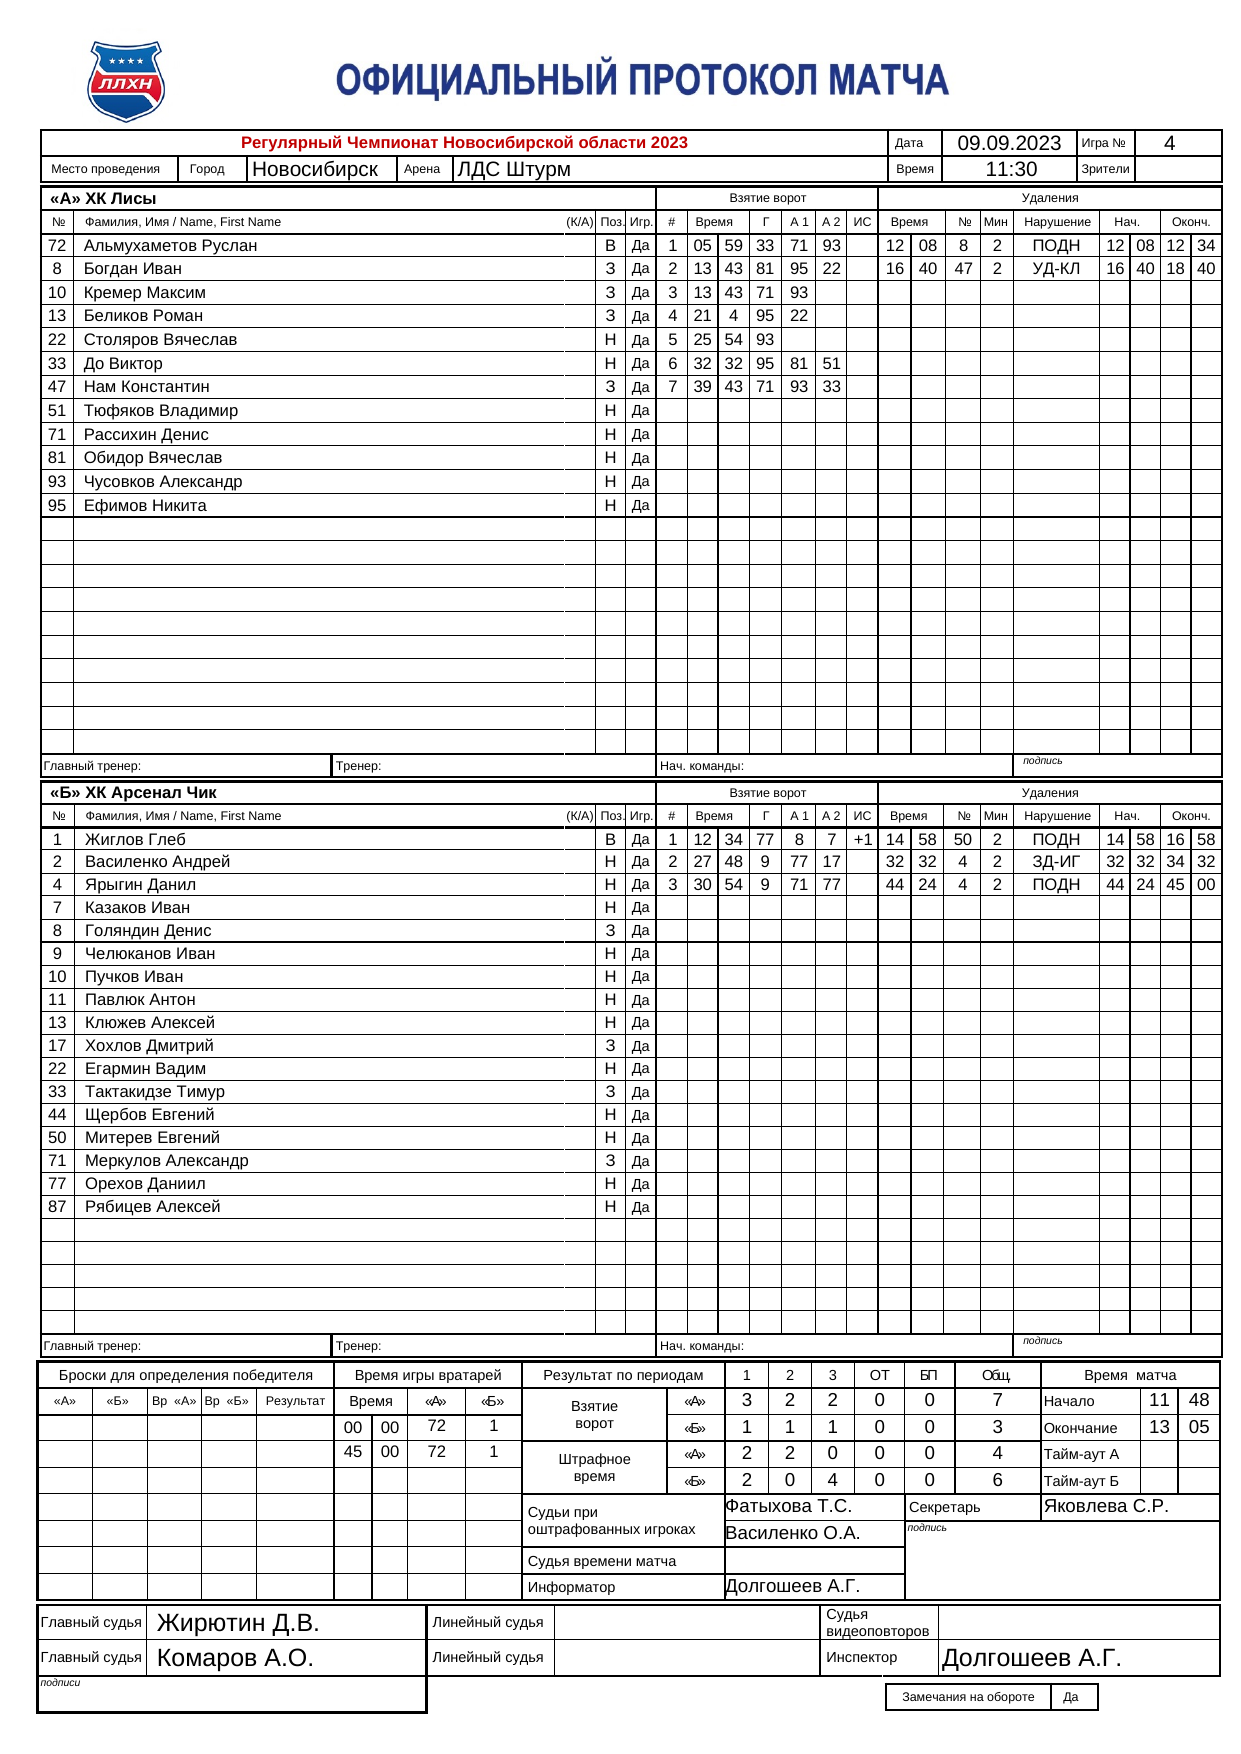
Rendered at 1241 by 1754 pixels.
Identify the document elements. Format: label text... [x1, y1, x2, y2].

table_cell [719, 1311, 749, 1333]
table_cell [688, 659, 717, 682]
table_cell [750, 730, 781, 753]
table_cell [1131, 1219, 1160, 1241]
table_cell [1100, 1058, 1129, 1079]
table_cell [1131, 683, 1160, 706]
table_cell [596, 659, 625, 682]
table_cell Результат [257, 1389, 333, 1413]
table_cell [1192, 1150, 1221, 1172]
table_cell [1131, 1265, 1160, 1287]
table_cell Н [596, 328, 625, 351]
table_cell [782, 1081, 815, 1103]
table_cell Судья времени матча [523, 1548, 724, 1573]
table_cell 43 [719, 376, 749, 398]
table_cell [1161, 659, 1190, 682]
table_header «А» ХК Лисы [42, 188, 655, 209]
table_cell Да [626, 874, 655, 895]
table_cell [1014, 966, 1099, 987]
table_cell 44 [879, 874, 910, 895]
table_cell Столяров Вячеслав [74, 328, 564, 351]
table_cell 1 [42, 829, 74, 849]
table_cell [719, 966, 749, 987]
table_cell [816, 1127, 846, 1149]
table_cell [782, 1242, 815, 1264]
table_cell Линейный судья [428, 1640, 554, 1675]
table_header Дата [889, 131, 941, 155]
table_cell [565, 1058, 595, 1079]
table_cell [1131, 1058, 1160, 1079]
table_cell [1100, 1173, 1129, 1195]
table_cell [1014, 730, 1099, 753]
table_cell [1161, 1196, 1190, 1218]
table_cell 93 [816, 235, 846, 256]
table_cell [1100, 423, 1129, 445]
table_cell [1014, 494, 1099, 516]
table_cell Да [626, 989, 655, 1011]
table_cell [816, 281, 846, 303]
table_cell [1131, 352, 1160, 374]
table_cell [944, 943, 980, 964]
table_cell 00 [373, 1441, 407, 1467]
table_cell 2 [981, 257, 1013, 280]
table_cell Да [626, 829, 655, 849]
table_cell 0 [769, 1468, 811, 1493]
table_cell [912, 920, 943, 941]
table_cell [879, 659, 910, 682]
table_cell Штрафное время [523, 1442, 666, 1493]
table_cell [912, 1035, 943, 1057]
table_cell [1100, 920, 1129, 941]
table_cell Павлюк Антон [75, 989, 564, 1011]
table_cell 16 [1161, 829, 1190, 849]
table_cell [816, 707, 846, 729]
table_cell [912, 376, 945, 398]
table_cell [565, 470, 595, 493]
table_cell [912, 328, 945, 351]
table_cell [596, 565, 625, 587]
table_cell [946, 565, 980, 587]
table_cell 16 [879, 257, 910, 280]
table_cell [816, 446, 846, 469]
table_cell Челюканов Иван [75, 943, 564, 964]
table_cell 8 [42, 920, 74, 941]
table_cell Н [596, 446, 625, 469]
table_cell [1014, 541, 1099, 564]
table_cell [565, 281, 595, 303]
table_cell Н [596, 1127, 625, 1149]
table_cell [1161, 1150, 1190, 1172]
table_cell [1161, 588, 1190, 611]
table_cell Да [626, 943, 655, 964]
table_cell Тактакидзе Тимур [75, 1081, 564, 1103]
table_cell [1131, 305, 1160, 327]
table_cell [1014, 588, 1099, 611]
table_cell [596, 636, 625, 658]
table_cell 12 [688, 829, 717, 849]
table_cell Г [750, 211, 781, 233]
table_cell [1131, 1150, 1160, 1172]
table_cell [688, 1173, 717, 1195]
table_cell 0 [905, 1415, 954, 1440]
table_cell [912, 1265, 943, 1287]
table_cell [428, 1677, 882, 1711]
table_cell 2 [657, 850, 687, 872]
table_cell [1100, 541, 1129, 564]
table_cell [946, 352, 980, 374]
table_cell [466, 1468, 521, 1493]
table_cell [912, 1104, 943, 1126]
table_cell 71 [750, 281, 781, 303]
table_cell [816, 305, 846, 327]
table_cell [782, 588, 815, 611]
table_cell [782, 446, 815, 469]
table_cell [565, 1127, 595, 1149]
table_cell Тренер: [333, 1335, 655, 1356]
table_cell [565, 1311, 595, 1333]
table_cell [565, 235, 595, 256]
table_cell [816, 896, 846, 918]
table_cell [981, 470, 1013, 493]
table_cell [74, 588, 564, 611]
table_cell [879, 1265, 910, 1287]
table_cell [981, 636, 1013, 658]
table_cell [565, 1265, 595, 1287]
table_cell [782, 943, 815, 964]
table_cell [879, 565, 910, 587]
table_cell [565, 683, 595, 706]
table_cell [847, 1127, 877, 1149]
table_cell «А» [668, 1389, 724, 1413]
table_cell [944, 1265, 980, 1287]
table_cell [912, 1242, 943, 1264]
table_cell [750, 1265, 781, 1287]
table_cell [879, 1127, 910, 1149]
table_cell [879, 636, 910, 658]
table_cell Тюфяков Владимир [74, 399, 564, 422]
table_cell [1192, 896, 1221, 918]
table_cell 1 [466, 1441, 521, 1467]
table_cell 00 [335, 1416, 371, 1440]
table_header Удаления [879, 783, 1221, 803]
table_cell 95 [750, 305, 781, 327]
table_cell 12 [1100, 235, 1129, 256]
table_cell [1014, 636, 1099, 658]
table_cell [75, 1219, 564, 1241]
table_cell [1161, 470, 1190, 493]
table_cell 1 [657, 235, 687, 256]
table_cell Ефимов Никита [74, 494, 564, 516]
table_cell [912, 896, 943, 918]
table_cell Н [596, 874, 625, 895]
table_cell Н [596, 423, 625, 445]
table_cell [879, 470, 910, 493]
table_cell [148, 1416, 201, 1440]
table_cell Главный тренер: [42, 755, 330, 776]
table_cell [39, 1521, 92, 1546]
table_cell [1100, 328, 1129, 351]
table_cell 32 [1100, 850, 1129, 872]
table_cell [946, 636, 980, 658]
table_cell [879, 966, 910, 987]
table_cell 93 [42, 470, 73, 493]
table_cell [1131, 1311, 1160, 1333]
table_cell [847, 1265, 877, 1287]
table_cell [750, 423, 781, 445]
table_cell [719, 730, 749, 753]
table_cell [1161, 1012, 1190, 1033]
table_cell [1131, 470, 1160, 493]
table_cell [1192, 683, 1221, 706]
table_cell [1014, 612, 1099, 634]
table_cell [565, 612, 595, 634]
table_cell 12 [879, 235, 910, 256]
table_cell Н [596, 943, 625, 964]
table_cell [657, 966, 687, 987]
table_cell [782, 920, 815, 941]
table_cell 2 [726, 1468, 768, 1493]
table_cell [847, 305, 877, 327]
table_cell [565, 588, 595, 611]
table_cell 44 [1100, 874, 1129, 895]
table_cell [719, 1058, 749, 1079]
table_cell [1100, 352, 1129, 374]
table_cell [688, 1127, 717, 1149]
table_cell 17 [42, 1035, 74, 1057]
table_cell [726, 1548, 904, 1573]
table_cell [1161, 376, 1190, 398]
table_cell [657, 1219, 687, 1241]
table_cell [719, 446, 749, 469]
table_cell [1131, 707, 1160, 729]
table_cell [879, 1242, 910, 1264]
table_cell [750, 588, 781, 611]
table_cell [565, 874, 595, 895]
table_cell [1100, 1012, 1129, 1033]
table_cell [657, 1081, 687, 1103]
table_cell [688, 494, 717, 516]
table_cell [257, 1441, 333, 1467]
table_cell [847, 376, 877, 398]
table_cell [596, 1219, 625, 1241]
table_cell [782, 1035, 815, 1057]
table_cell [202, 1547, 256, 1573]
table_cell [1131, 659, 1160, 682]
table_cell ЗД-ИГ [1014, 850, 1099, 872]
table_cell 00 [1192, 874, 1221, 895]
table_cell [912, 1173, 943, 1195]
table_cell [373, 1494, 407, 1520]
table_cell [466, 1494, 521, 1520]
table_cell [657, 683, 687, 706]
table_cell Да [626, 399, 655, 422]
table_cell Тренер: [333, 755, 655, 776]
table_cell [555, 1640, 819, 1675]
table_cell [596, 518, 625, 540]
table_cell [148, 1441, 201, 1467]
table_cell [1014, 1242, 1099, 1264]
table_cell [816, 423, 846, 445]
table_cell [626, 1265, 655, 1287]
table_cell 22 [42, 328, 73, 351]
table_cell [688, 1242, 717, 1264]
table_cell [1014, 683, 1099, 706]
table_cell [1131, 518, 1160, 540]
table_header 2 [769, 1363, 811, 1387]
table_cell [1100, 494, 1129, 516]
table_cell 44 [42, 1104, 74, 1126]
table_cell [847, 636, 877, 658]
table_cell ИС [847, 211, 877, 233]
table_cell А 2 [816, 805, 846, 826]
table_cell [202, 1521, 256, 1546]
table_cell [555, 1606, 819, 1639]
table_cell [1192, 636, 1221, 658]
table_cell Игр. [626, 211, 655, 233]
table_cell [1014, 1081, 1099, 1103]
table_cell [719, 943, 749, 964]
table_cell [74, 565, 564, 587]
table_cell 47 [42, 376, 73, 398]
table_cell [1100, 588, 1129, 611]
table_cell [373, 1521, 407, 1546]
table_cell [74, 730, 564, 753]
table_cell [1161, 1288, 1190, 1310]
table_cell [1161, 541, 1190, 564]
table_cell Жирютин Д.В. [147, 1606, 425, 1639]
table_cell [688, 1058, 717, 1079]
table_cell [981, 565, 1013, 587]
table_cell [1179, 1468, 1219, 1493]
table_cell [74, 683, 564, 706]
table_cell [373, 1547, 407, 1573]
table_cell Клюжев Алексей [75, 1012, 564, 1033]
table_cell [565, 659, 595, 682]
table_cell 4 [719, 305, 749, 327]
table_cell 45 [1161, 874, 1190, 895]
table_cell [944, 1288, 980, 1310]
table_cell [657, 1104, 687, 1126]
table_cell [466, 1574, 521, 1599]
table_cell [981, 352, 1013, 374]
table_cell Да [626, 494, 655, 516]
table_cell [1131, 1242, 1160, 1264]
table_cell [688, 636, 717, 658]
table_cell 72 [408, 1416, 465, 1440]
table_cell 93 [782, 281, 815, 303]
table_cell Н [596, 1173, 625, 1195]
table_cell 58 [912, 829, 943, 849]
table_cell [1161, 683, 1190, 706]
table_cell 8 [782, 829, 815, 849]
table_cell Голяндин Денис [75, 920, 564, 941]
table_cell [1100, 446, 1129, 469]
table_cell (К/А) [565, 211, 595, 233]
table_cell 13 [1141, 1415, 1177, 1440]
table_cell [1161, 1173, 1190, 1195]
table_cell Да [626, 1104, 655, 1126]
table_cell Да [626, 1012, 655, 1033]
table_cell [719, 399, 749, 422]
table_cell [981, 305, 1013, 327]
table_cell [565, 829, 595, 849]
table_cell [782, 683, 815, 706]
table_cell [816, 565, 846, 587]
table_cell [93, 1416, 147, 1440]
table_cell 05 [688, 235, 717, 256]
table_cell [565, 494, 595, 516]
table_cell [1161, 494, 1190, 516]
table_cell Начало [1042, 1389, 1140, 1413]
table_cell [42, 636, 73, 658]
table_cell [782, 966, 815, 987]
table_header 4 [1136, 131, 1221, 155]
table_cell [1161, 896, 1190, 918]
table_cell [1161, 1035, 1190, 1057]
table_cell [750, 683, 781, 706]
table_cell [1100, 1219, 1129, 1241]
table_cell [816, 636, 846, 658]
table_cell [1192, 1265, 1221, 1287]
table_cell [912, 659, 945, 682]
table_cell Судья видеоповторов [821, 1606, 938, 1639]
table_cell [912, 1311, 943, 1333]
table_cell [1161, 943, 1190, 964]
table_cell 4 [944, 874, 980, 895]
table_cell [39, 1494, 92, 1520]
table_cell [1131, 1081, 1160, 1103]
table_cell 33 [42, 1081, 74, 1103]
table_cell [750, 1127, 781, 1149]
table_cell [626, 707, 655, 729]
table_cell З [596, 257, 625, 280]
table_cell [1161, 423, 1190, 445]
table_cell 40 [1192, 257, 1221, 280]
table_cell [912, 1058, 943, 1079]
table_cell [816, 1058, 846, 1079]
table_cell 1 [812, 1415, 854, 1440]
table_cell Да [626, 423, 655, 445]
table_cell [565, 1012, 595, 1033]
table_cell [1161, 989, 1190, 1011]
table_cell [565, 565, 595, 587]
table_cell [879, 920, 910, 941]
table_cell [847, 659, 877, 682]
table_cell [74, 636, 564, 658]
table_cell [1192, 305, 1221, 327]
table_cell [981, 1242, 1013, 1264]
table_cell [1161, 1081, 1190, 1103]
table_cell Нач. [1100, 211, 1160, 233]
table_cell Окончание [1042, 1415, 1140, 1440]
table_cell [981, 494, 1013, 516]
table_header БП [905, 1363, 954, 1387]
table_cell [750, 1012, 781, 1033]
table_cell [1161, 730, 1190, 753]
table_cell [719, 659, 749, 682]
table_cell «Б » [466, 1389, 521, 1413]
table_cell [565, 352, 595, 374]
table_cell [74, 707, 564, 729]
table_cell # [657, 805, 687, 826]
table_cell [879, 707, 910, 729]
table_cell [1014, 707, 1099, 729]
table_cell [879, 1035, 910, 1057]
table_cell [565, 257, 595, 280]
table_cell 34 [1192, 235, 1221, 256]
table_cell [847, 943, 877, 964]
table_cell [847, 565, 877, 587]
table_cell 12 [1161, 235, 1190, 256]
table_cell 7 [42, 896, 74, 918]
table_cell [816, 588, 846, 611]
table_cell 0 [905, 1442, 954, 1467]
table_cell [688, 1150, 717, 1172]
table_cell [750, 446, 781, 469]
table_cell [565, 636, 595, 658]
table_cell [750, 1081, 781, 1103]
table_cell [42, 1288, 74, 1310]
table_cell [688, 1012, 717, 1033]
table_cell [42, 730, 73, 753]
table_cell [1014, 989, 1099, 1011]
table_cell [1192, 920, 1221, 941]
table_cell 32 [1192, 850, 1221, 872]
table_cell Тайм-аут А [1042, 1441, 1140, 1467]
table_cell Главный судья [39, 1640, 146, 1675]
table_cell Г [750, 805, 781, 826]
table_cell [1014, 518, 1099, 540]
table_cell Богдан Иван [74, 257, 564, 280]
table_cell 58 [1131, 829, 1160, 849]
table_cell [816, 1265, 846, 1287]
table_cell [688, 565, 717, 587]
table_cell [1131, 1012, 1160, 1033]
table_cell [816, 920, 846, 941]
table_cell [335, 1521, 371, 1546]
table_header Броски для определения победителя [39, 1363, 333, 1387]
table_cell +1 [847, 829, 877, 849]
table_cell Егармин Вадим [75, 1058, 564, 1079]
table_header 09.09.2023 [943, 131, 1076, 155]
table_cell [782, 896, 815, 918]
table_cell 47 [946, 257, 980, 280]
table_cell 45 [335, 1441, 371, 1467]
table_cell [816, 518, 846, 540]
table_cell [946, 281, 980, 303]
table_cell Время [688, 805, 749, 826]
table_cell [782, 470, 815, 493]
table_cell 14 [879, 829, 910, 849]
table_cell [202, 1468, 256, 1493]
table_cell Казаков Иван [75, 896, 564, 918]
table_cell [596, 683, 625, 706]
table_cell Время [335, 1389, 407, 1413]
table_cell [719, 1012, 749, 1033]
table_cell [946, 683, 980, 706]
table_cell [1131, 612, 1160, 634]
table_cell [257, 1416, 333, 1440]
table_cell [750, 1150, 781, 1172]
table_cell 14 [1100, 829, 1129, 849]
table_cell [847, 707, 877, 729]
table_cell [782, 612, 815, 634]
table_cell [93, 1521, 147, 1546]
table_cell [750, 565, 781, 587]
table_header Время игры вратарей [335, 1363, 521, 1387]
table_cell Время [879, 805, 943, 826]
table_cell 50 [944, 829, 980, 849]
table_cell [39, 1468, 92, 1493]
table_cell [816, 541, 846, 564]
table_cell # [657, 211, 687, 233]
table_cell 77 [816, 874, 846, 895]
table_cell [816, 1012, 846, 1033]
table_cell [847, 612, 877, 634]
table_cell [257, 1547, 333, 1573]
table_cell [750, 1288, 781, 1310]
table_cell 58 [1192, 829, 1221, 849]
table_cell [1100, 612, 1129, 634]
table_cell Орехов Даниил [75, 1173, 564, 1195]
table_cell [719, 683, 749, 706]
table_cell (К/А) [565, 805, 595, 826]
table_cell [981, 1058, 1013, 1079]
table_cell [879, 612, 910, 634]
table_cell [782, 518, 815, 540]
table_cell [816, 966, 846, 987]
table_cell [408, 1468, 465, 1493]
table_cell [1192, 1127, 1221, 1149]
table_header Результат по периодам [523, 1363, 724, 1387]
table_cell [1131, 989, 1160, 1011]
table_cell З [596, 305, 625, 327]
table_cell Н [596, 494, 625, 516]
table_cell [912, 446, 945, 469]
table_cell [1131, 541, 1160, 564]
table_cell [596, 707, 625, 729]
table_cell [1161, 328, 1190, 351]
table_cell [626, 730, 655, 753]
table_cell [596, 541, 625, 564]
table_cell [39, 1574, 92, 1599]
table_cell 77 [42, 1173, 74, 1195]
table_cell [657, 1311, 687, 1333]
table_cell [879, 1150, 910, 1172]
table_cell [408, 1547, 465, 1573]
table_cell [879, 376, 910, 398]
table_cell [912, 612, 945, 634]
table_cell А 2 [816, 211, 846, 233]
table_cell [912, 423, 945, 445]
table_cell [1161, 565, 1190, 587]
table_cell [944, 1035, 980, 1057]
table_cell [657, 518, 687, 540]
table_cell [946, 730, 980, 753]
table_cell [981, 518, 1013, 540]
table_cell [782, 1265, 815, 1287]
table_cell Да [626, 305, 655, 327]
table_cell [847, 352, 877, 374]
table_cell [688, 966, 717, 987]
table_cell [816, 989, 846, 1011]
table_cell [946, 376, 980, 398]
table_cell З [596, 920, 625, 941]
table_cell [750, 518, 781, 540]
table_cell [782, 1219, 815, 1241]
table_cell [565, 1150, 595, 1172]
table_cell 2 [726, 1442, 768, 1467]
table_cell 18 [1161, 257, 1190, 280]
table_cell 13 [42, 305, 73, 327]
table_cell [879, 730, 910, 753]
table_cell [1161, 399, 1190, 422]
table_cell [1161, 1058, 1190, 1079]
table_cell [847, 1012, 877, 1033]
table_cell [946, 494, 980, 516]
table_cell В [596, 829, 625, 849]
table_cell [1131, 281, 1160, 303]
table_cell [1192, 1012, 1221, 1033]
table_cell [657, 1127, 687, 1149]
table_cell [1161, 518, 1190, 540]
table_cell 24 [912, 874, 943, 895]
table_cell [565, 1288, 595, 1310]
table_cell [202, 1494, 256, 1520]
table_cell 13 [42, 1012, 74, 1033]
table_cell [1014, 920, 1099, 941]
table_cell 33 [816, 376, 846, 398]
table_cell [1100, 518, 1129, 540]
table_cell [626, 636, 655, 658]
table_cell [1131, 446, 1160, 469]
table_cell [202, 1416, 256, 1440]
table_cell [816, 1311, 846, 1333]
table_cell 2 [981, 874, 1013, 895]
table_cell Жиглов Глеб [75, 829, 564, 849]
table_cell [981, 1311, 1013, 1333]
table_header 3 [812, 1363, 854, 1387]
table_cell [626, 1242, 655, 1264]
table_cell 00 [373, 1416, 407, 1440]
table_cell [944, 1058, 980, 1079]
table_cell З [596, 1035, 625, 1057]
table_cell 0 [905, 1389, 954, 1413]
table_cell 08 [912, 235, 945, 256]
table_cell Фамилия, Имя / Name, First Name [75, 805, 565, 826]
table_cell [750, 1219, 781, 1241]
table_cell [1100, 730, 1129, 753]
table_cell [688, 612, 717, 634]
table_cell [1192, 423, 1221, 445]
table_cell [657, 943, 687, 964]
table_cell Нарушение [1014, 211, 1099, 233]
table_cell 08 [1131, 235, 1160, 256]
table_cell 93 [782, 376, 815, 398]
table_cell 13 [688, 257, 717, 280]
table_cell Нач. команды: [657, 1335, 1012, 1356]
table_cell [1161, 1265, 1190, 1287]
table_cell [782, 1173, 815, 1195]
table_cell [719, 612, 749, 634]
table_cell 87 [42, 1196, 74, 1218]
table_cell [1100, 1035, 1129, 1057]
table_cell [946, 305, 980, 327]
table_cell [657, 989, 687, 1011]
table_cell [1192, 1104, 1221, 1126]
table_cell 16 [1100, 257, 1129, 280]
table_cell [750, 612, 781, 634]
table_cell Да [626, 376, 655, 398]
table_cell [42, 707, 73, 729]
table_cell [688, 943, 717, 964]
table_cell [981, 1081, 1013, 1103]
table_cell [1192, 1058, 1221, 1079]
table_cell [688, 989, 717, 1011]
table_cell [74, 612, 564, 634]
table_cell [1100, 1265, 1129, 1287]
table_cell [466, 1547, 521, 1573]
table_cell [879, 1058, 910, 1079]
table_cell ИС [847, 805, 877, 826]
table_cell [750, 1058, 781, 1079]
table_cell [1161, 305, 1190, 327]
table_cell [373, 1574, 407, 1599]
table_cell 0 [855, 1389, 904, 1413]
table_cell «А» [408, 1389, 465, 1413]
table_cell 54 [719, 328, 749, 351]
table_cell [657, 707, 687, 729]
table_cell [946, 446, 980, 469]
table_cell [1100, 399, 1129, 422]
table_cell 33 [42, 352, 73, 374]
table_header Замечания на обороте [887, 1685, 1050, 1709]
table_cell «А» [668, 1442, 724, 1467]
table_cell [879, 1219, 910, 1241]
table_cell [816, 683, 846, 706]
table_cell [750, 1242, 781, 1264]
table_cell 1 [657, 829, 687, 849]
table_cell [912, 1012, 943, 1033]
table_cell [565, 707, 595, 729]
table_cell 10 [42, 281, 73, 303]
table_cell Н [596, 850, 625, 872]
table_cell [879, 896, 910, 918]
table_cell [1192, 1311, 1221, 1333]
table_cell [847, 1150, 877, 1172]
table_cell «А» [39, 1389, 92, 1413]
table_cell 48 [719, 850, 749, 872]
table_cell ПОДН [1014, 874, 1099, 895]
table_cell Нам Константин [74, 376, 564, 398]
table_cell [565, 1219, 595, 1241]
table_cell [912, 588, 945, 611]
table_cell [1141, 1441, 1177, 1467]
table_cell [912, 494, 945, 516]
table_cell [782, 659, 815, 682]
table_cell [1161, 612, 1190, 634]
table_cell [912, 1127, 943, 1149]
table_cell [1014, 446, 1099, 469]
table_cell Поз. [596, 211, 625, 233]
table_cell [1131, 328, 1160, 351]
table_cell [1100, 1127, 1129, 1149]
table_cell [1131, 588, 1160, 611]
table_cell Новосибирск [248, 157, 396, 181]
table_cell [1100, 1242, 1129, 1264]
table_cell [335, 1468, 371, 1493]
table_cell [847, 850, 877, 872]
table_cell [148, 1468, 201, 1493]
table_cell [39, 1441, 92, 1467]
table_cell [596, 1288, 625, 1310]
table_cell [93, 1494, 147, 1520]
table_cell [1192, 730, 1221, 753]
table_cell [912, 305, 945, 327]
table_cell Н [596, 352, 625, 374]
table_cell [816, 399, 846, 422]
table_cell [1161, 352, 1190, 374]
table_cell [879, 588, 910, 611]
table_cell [93, 1574, 147, 1599]
table_cell 9 [42, 943, 74, 964]
table_cell З [596, 281, 625, 303]
table_cell [1131, 1104, 1160, 1126]
table_cell № [946, 211, 980, 233]
table_cell Да [626, 1173, 655, 1195]
table_cell 81 [750, 257, 781, 280]
table_cell [565, 730, 595, 753]
table_cell [981, 1288, 1013, 1310]
table_cell [42, 541, 73, 564]
table_cell 71 [42, 1150, 74, 1172]
table_cell Да [626, 896, 655, 918]
table_cell 71 [42, 423, 73, 445]
table_cell [816, 328, 846, 351]
table_cell Фатыхова Т.С. [726, 1495, 904, 1520]
table_cell 0 [855, 1468, 904, 1493]
table_cell [912, 943, 943, 964]
table_cell 0 [855, 1415, 904, 1440]
table_cell [946, 518, 980, 540]
table_cell З [596, 1150, 625, 1172]
table_cell [657, 1173, 687, 1195]
table_cell [750, 920, 781, 941]
table_cell [782, 1104, 815, 1126]
table_cell ПОДН [1014, 829, 1099, 849]
table_cell [879, 305, 910, 327]
table_cell 54 [719, 874, 749, 895]
table_cell [847, 989, 877, 1011]
table_cell 8 [946, 235, 980, 256]
table_cell Поз. [596, 805, 625, 826]
table_cell [847, 470, 877, 493]
table_cell [879, 518, 910, 540]
table_cell [981, 588, 1013, 611]
table_cell [879, 446, 910, 469]
table_cell [1192, 943, 1221, 964]
table_cell [847, 588, 877, 611]
table_cell [981, 966, 1013, 987]
table_cell [879, 494, 910, 516]
table_cell [912, 707, 945, 729]
table_cell Мин [981, 211, 1013, 233]
table_cell 34 [719, 829, 749, 849]
table_cell 22 [816, 257, 846, 280]
table_cell Оконч. [1161, 805, 1221, 826]
table_cell [879, 1173, 910, 1195]
table_cell [1014, 305, 1099, 327]
table_cell [782, 1311, 815, 1333]
table_cell Да [626, 470, 655, 493]
table_cell [565, 896, 595, 918]
table_cell 48 [1179, 1389, 1219, 1413]
table_cell [657, 896, 687, 918]
table_cell [657, 446, 687, 469]
table_cell [42, 683, 73, 706]
table_cell [782, 1012, 815, 1033]
table_cell [657, 1012, 687, 1033]
table_cell [1141, 1468, 1177, 1493]
table_cell Да [626, 281, 655, 303]
table_cell [879, 328, 910, 351]
table_cell [1192, 989, 1221, 1011]
table_cell [1161, 636, 1190, 658]
table_cell [1192, 399, 1221, 422]
table_cell [847, 730, 877, 753]
table_cell Да [626, 1081, 655, 1103]
table_cell [1100, 305, 1129, 327]
table_cell [946, 588, 980, 611]
table_cell До Виктор [74, 352, 564, 374]
table_cell [1014, 281, 1099, 303]
table_cell [944, 896, 980, 918]
table_cell Да [626, 1196, 655, 1218]
table_cell [944, 1150, 980, 1172]
table_cell [847, 235, 877, 256]
table_cell [657, 565, 687, 587]
table_cell [912, 541, 945, 564]
table_cell [657, 730, 687, 753]
table_cell [626, 1288, 655, 1310]
table_cell [816, 943, 846, 964]
table_cell [944, 1196, 980, 1218]
table_cell Линейный судья [428, 1606, 554, 1639]
table_cell Да [626, 1035, 655, 1057]
table_cell [981, 707, 1013, 729]
table_cell [688, 1196, 717, 1218]
table_cell ЛДС Штурм [454, 157, 887, 181]
table_cell Вр «Б» [202, 1389, 256, 1413]
table_cell [847, 399, 877, 422]
table_cell «Б» [668, 1468, 724, 1493]
table_cell [657, 494, 687, 516]
table_cell Комаров А.О. [147, 1640, 425, 1675]
table_cell [596, 730, 625, 753]
table_cell [408, 1574, 465, 1599]
table_cell [1161, 1311, 1190, 1333]
table_cell 32 [719, 352, 749, 374]
table_cell [42, 1242, 74, 1264]
table_cell [1161, 1127, 1190, 1149]
table_cell [816, 1219, 846, 1241]
table_header Взятие ворот [657, 188, 877, 209]
table_cell [1179, 1441, 1219, 1467]
table_cell [912, 1081, 943, 1103]
table_cell [782, 565, 815, 587]
table_cell [847, 257, 877, 280]
table_cell [782, 328, 815, 351]
table_cell [626, 565, 655, 587]
table_cell [782, 730, 815, 753]
table_cell [946, 707, 980, 729]
table_cell [408, 1521, 465, 1546]
table_cell [657, 399, 687, 422]
table_cell [42, 1219, 74, 1241]
table_cell [1100, 1288, 1129, 1310]
table_cell Время [889, 157, 941, 181]
table_cell [847, 920, 877, 941]
table_cell [1100, 376, 1129, 398]
table_cell [688, 446, 717, 469]
table_cell 3 [657, 281, 687, 303]
table_cell 2 [42, 850, 74, 872]
table_cell [688, 1035, 717, 1057]
table_cell [1100, 707, 1129, 729]
table_cell 32 [1131, 850, 1160, 872]
table_cell Н [596, 470, 625, 493]
table_cell А 1 [782, 805, 815, 826]
table_cell 10 [42, 966, 74, 987]
table_cell 7 [956, 1389, 1040, 1413]
table_cell [565, 305, 595, 327]
table_cell [944, 989, 980, 1011]
table_cell [565, 1173, 595, 1195]
table_cell [1131, 920, 1160, 941]
table_cell 40 [912, 257, 945, 280]
table_cell [847, 494, 877, 516]
table_header Взятие ворот [657, 783, 877, 803]
table_cell [75, 1311, 564, 1333]
table_cell [847, 874, 877, 895]
table_cell [1100, 281, 1129, 303]
table_cell 95 [782, 257, 815, 280]
table_cell [1192, 352, 1221, 374]
table_cell 11 [42, 989, 74, 1011]
table_cell [202, 1574, 256, 1599]
table_cell [626, 683, 655, 706]
table_cell [657, 1242, 687, 1264]
table_cell [981, 612, 1013, 634]
table_cell [719, 1219, 749, 1241]
table_cell [688, 1219, 717, 1241]
table_cell Н [596, 989, 625, 1011]
table_cell 4 [956, 1442, 1040, 1467]
table_cell [657, 470, 687, 493]
table_cell [688, 518, 717, 540]
table_cell [719, 1242, 749, 1264]
table_cell [981, 328, 1013, 351]
table_cell 3 [726, 1389, 768, 1413]
table_cell 0 [855, 1442, 904, 1467]
table_cell [1014, 376, 1099, 398]
table_cell [750, 541, 781, 564]
table_cell [816, 659, 846, 682]
table_cell Да [626, 328, 655, 351]
table_cell 8 [42, 257, 73, 280]
table_cell Меркулов Александр [75, 1150, 564, 1172]
table_cell [657, 612, 687, 634]
table_cell [944, 1173, 980, 1195]
table_cell [944, 1104, 980, 1126]
table_cell [39, 1416, 92, 1440]
table_cell [1014, 399, 1099, 422]
table_cell 25 [688, 328, 717, 351]
table_cell [981, 920, 1013, 941]
table_cell Да [626, 257, 655, 280]
table_cell [1136, 157, 1221, 181]
table_cell [1192, 1196, 1221, 1218]
table_cell [565, 966, 595, 987]
table_cell [782, 707, 815, 729]
table_cell [565, 1196, 595, 1218]
table_cell [1192, 1242, 1221, 1264]
table_cell [1131, 636, 1160, 658]
table_cell [912, 518, 945, 540]
table_cell [847, 541, 877, 564]
table_cell [1014, 1288, 1099, 1310]
table_cell [565, 423, 595, 445]
table_cell 2 [981, 235, 1013, 256]
table_cell Чусовков Александр [74, 470, 564, 493]
table_cell [93, 1547, 147, 1573]
table_cell [847, 1058, 877, 1079]
table_cell [750, 494, 781, 516]
table_cell [1014, 1127, 1099, 1149]
table_cell [816, 1081, 846, 1103]
table_header Общ. [956, 1363, 1040, 1387]
table_cell «Б» [93, 1389, 147, 1413]
table_cell 72 [42, 235, 73, 256]
table_cell 24 [1131, 874, 1160, 895]
table_cell 43 [719, 281, 749, 303]
table_cell [847, 966, 877, 987]
table_cell 05 [1179, 1415, 1219, 1440]
table_cell 17 [816, 850, 846, 872]
table_cell [1161, 707, 1190, 729]
table_cell [719, 1127, 749, 1149]
table_cell З [596, 376, 625, 398]
table_cell Секретарь [906, 1495, 1040, 1520]
table_cell [1192, 1173, 1221, 1195]
table_cell 43 [719, 257, 749, 280]
table_cell [879, 399, 910, 422]
table_cell Да [626, 446, 655, 469]
table_cell [719, 1081, 749, 1103]
table_cell «Б» [668, 1415, 724, 1440]
table_cell [1100, 683, 1129, 706]
table_cell [981, 659, 1013, 682]
table_cell [1161, 920, 1190, 941]
table_cell Взятие ворот [523, 1389, 666, 1440]
table_cell [1131, 730, 1160, 753]
table_cell [75, 1288, 564, 1310]
table_cell [42, 1265, 74, 1287]
table_cell Н [596, 1012, 625, 1033]
table_cell 4 [657, 305, 687, 327]
table_cell Нач. [1100, 805, 1160, 826]
table_cell [596, 1242, 625, 1264]
table_cell [148, 1547, 201, 1573]
table_cell [981, 730, 1013, 753]
table_cell [944, 1242, 980, 1264]
table_cell Главный судья [39, 1606, 146, 1639]
table_cell [1014, 1012, 1099, 1033]
table_cell [466, 1521, 521, 1546]
table_cell [565, 1035, 595, 1057]
table_cell № [42, 211, 73, 233]
table_cell Обидор Вячеслав [74, 446, 564, 469]
table_cell [657, 1035, 687, 1057]
table_cell Судьи при оштрафованных игроках [523, 1495, 724, 1546]
table_cell 95 [750, 352, 781, 374]
table_cell [1100, 565, 1129, 587]
table_cell Беликов Роман [74, 305, 564, 327]
table_cell [1161, 1219, 1190, 1241]
table_cell [565, 541, 595, 564]
table_cell [944, 1012, 980, 1033]
table_cell [657, 1058, 687, 1079]
table_cell Арена [398, 157, 452, 181]
table_cell Ярыгин Данил [75, 874, 564, 895]
table_cell Н [596, 1058, 625, 1079]
table_cell [596, 1311, 625, 1333]
table_cell [879, 989, 910, 1011]
table_cell подпись [906, 1522, 1219, 1599]
table_cell [565, 376, 595, 398]
table_cell [1161, 1242, 1190, 1264]
table_cell 40 [1131, 257, 1160, 280]
table_cell [626, 1311, 655, 1333]
table_cell [847, 683, 877, 706]
table_cell [912, 399, 945, 422]
table_cell [1131, 1035, 1160, 1057]
table_cell [1192, 518, 1221, 540]
table_cell [42, 659, 73, 682]
table_cell [719, 707, 749, 729]
table_cell Да [626, 1150, 655, 1172]
table_cell Зрители [1078, 157, 1134, 181]
table_cell [750, 896, 781, 918]
table_cell [816, 494, 846, 516]
table_cell [565, 518, 595, 540]
table_cell Н [596, 399, 625, 422]
table_cell [816, 1196, 846, 1218]
table_header Да [1052, 1685, 1097, 1709]
table_cell [912, 565, 945, 587]
table_header Игра № [1078, 131, 1134, 155]
table_cell [565, 850, 595, 872]
table_cell [782, 1196, 815, 1218]
table_cell [1131, 376, 1160, 398]
table_cell [373, 1468, 407, 1493]
table_cell [782, 541, 815, 564]
table_cell Да [626, 1058, 655, 1079]
table_cell [847, 1242, 877, 1264]
table_cell [657, 1288, 687, 1310]
table_cell Рассихин Денис [74, 423, 564, 445]
table_cell [1161, 446, 1190, 469]
table_cell [1014, 943, 1099, 964]
table_cell 6 [956, 1468, 1040, 1493]
table_cell 77 [782, 850, 815, 872]
table_cell [39, 1547, 92, 1573]
table_cell [816, 1288, 846, 1310]
table_cell [1100, 989, 1129, 1011]
table_cell Пучков Иван [75, 966, 564, 987]
table_cell [944, 1219, 980, 1241]
table_cell [1131, 1196, 1160, 1218]
table_cell 2 [812, 1389, 854, 1413]
table_cell [565, 920, 595, 941]
table_cell [981, 943, 1013, 964]
table_cell 7 [657, 376, 687, 398]
table_cell Долгошеев А.Г. [939, 1640, 1219, 1675]
table_cell [1014, 423, 1099, 445]
table_cell 34 [1161, 850, 1190, 872]
table_cell Да [626, 850, 655, 872]
table_cell [946, 659, 980, 682]
table_cell [944, 966, 980, 987]
table_cell Да [626, 966, 655, 987]
table_cell [335, 1494, 371, 1520]
table_cell З [596, 1081, 625, 1103]
table_cell [1014, 1104, 1099, 1126]
table_cell [879, 1288, 910, 1310]
table_cell [879, 541, 910, 564]
table_cell [847, 446, 877, 469]
table_cell 95 [42, 494, 73, 516]
table_cell [981, 1150, 1013, 1172]
table_cell 30 [688, 874, 717, 895]
table_cell [657, 659, 687, 682]
table_cell [688, 470, 717, 493]
table_cell [912, 352, 945, 374]
table_cell [1192, 612, 1221, 634]
table_cell [719, 636, 749, 658]
table_cell Инспектор [821, 1640, 938, 1675]
table_cell [981, 1173, 1013, 1195]
table_cell [981, 989, 1013, 1011]
table_cell [912, 1196, 943, 1218]
table_cell 81 [42, 446, 73, 469]
table_cell [1131, 423, 1160, 445]
table_cell [1100, 943, 1129, 964]
table_cell [782, 989, 815, 1011]
table_header Время матча [1042, 1363, 1219, 1387]
table_cell [148, 1494, 201, 1520]
table_cell Мин [981, 805, 1013, 826]
table_cell 3 [657, 874, 687, 895]
table_cell [847, 1288, 877, 1310]
table_cell [626, 541, 655, 564]
table_cell [981, 1035, 1013, 1057]
table_cell [981, 446, 1013, 469]
table_cell [93, 1441, 147, 1467]
table_cell Да [626, 235, 655, 256]
table_cell [257, 1494, 333, 1520]
table_cell [1100, 966, 1129, 987]
table_cell 27 [688, 850, 717, 872]
table_cell [335, 1574, 371, 1599]
table_cell 2 [657, 257, 687, 280]
table_cell [1014, 1058, 1099, 1079]
table_cell [946, 328, 980, 351]
table_cell [912, 966, 943, 987]
table_cell [688, 683, 717, 706]
table_cell [944, 1127, 980, 1149]
table_cell [74, 659, 564, 682]
table_cell [688, 896, 717, 918]
table_cell [657, 588, 687, 611]
table_cell [1131, 896, 1160, 918]
table_cell 39 [688, 376, 717, 398]
table_cell [626, 1219, 655, 1241]
table_cell [847, 896, 877, 918]
table_cell [565, 1081, 595, 1103]
table_cell подпись [1014, 755, 1221, 776]
table_cell [688, 399, 717, 422]
table_cell [1014, 1265, 1099, 1287]
table_cell [750, 1196, 781, 1218]
table_cell 33 [750, 235, 781, 256]
table_cell 32 [912, 850, 943, 872]
table_cell [816, 730, 846, 753]
table_cell В [596, 235, 625, 256]
table_cell [1192, 707, 1221, 729]
table_cell [750, 1104, 781, 1126]
table_cell [816, 1242, 846, 1264]
table_cell [74, 541, 564, 564]
table_cell [42, 565, 73, 587]
table_cell [1192, 541, 1221, 564]
table_cell [74, 518, 564, 540]
table_cell 22 [782, 305, 815, 327]
table_cell [782, 399, 815, 422]
table_cell [565, 1242, 595, 1264]
table_cell [981, 1012, 1013, 1033]
table_cell [688, 1288, 717, 1310]
table_cell [93, 1468, 147, 1493]
table_cell [257, 1468, 333, 1493]
table_cell 3 [956, 1415, 1040, 1440]
table_cell [782, 494, 815, 516]
table_cell [1100, 1081, 1129, 1103]
table_cell Рябицев Алексей [75, 1196, 564, 1218]
table_cell [879, 1196, 910, 1218]
table_cell Место проведения [42, 157, 177, 181]
table_cell [912, 1219, 943, 1241]
table_cell [719, 423, 749, 445]
table_cell [565, 328, 595, 351]
table_cell [335, 1547, 371, 1573]
table_cell [750, 966, 781, 987]
table_cell [719, 989, 749, 1011]
table_cell [912, 989, 943, 1011]
table_cell Главный тренер: [42, 1335, 330, 1356]
table_cell 59 [719, 235, 749, 256]
table_cell 77 [750, 829, 781, 849]
table_cell [148, 1521, 201, 1546]
table_cell 5 [657, 328, 687, 351]
table_cell [750, 1035, 781, 1057]
table_cell [944, 920, 980, 941]
table_cell [1192, 588, 1221, 611]
table_cell [879, 943, 910, 964]
table_cell [565, 446, 595, 469]
table_cell [688, 1311, 717, 1333]
table_cell [688, 730, 717, 753]
table_cell [408, 1494, 465, 1520]
table_cell [879, 281, 910, 303]
table_cell [1131, 1173, 1160, 1195]
table_cell [847, 281, 877, 303]
table_cell [1014, 328, 1099, 351]
table_cell Вр «А» [148, 1389, 201, 1413]
table_cell 71 [782, 874, 815, 895]
table_cell Нарушение [1014, 805, 1099, 826]
table_cell 2 [769, 1389, 811, 1413]
table_cell подписи [39, 1677, 425, 1711]
table_cell [688, 707, 717, 729]
table_cell 2 [981, 850, 1013, 872]
table_cell [816, 1150, 846, 1172]
table_cell [847, 1104, 877, 1126]
table_cell Н [596, 1104, 625, 1126]
table_cell [1100, 636, 1129, 658]
table_cell Митерев Евгений [75, 1127, 564, 1149]
table_cell Василенко Андрей [75, 850, 564, 872]
table_cell 11 [1141, 1389, 1177, 1413]
table_cell [596, 588, 625, 611]
table_cell [1100, 1196, 1129, 1218]
table_cell [719, 1173, 749, 1195]
table_cell [981, 423, 1013, 445]
table_cell [719, 588, 749, 611]
table_cell [981, 1265, 1013, 1287]
table_cell подпись [1014, 1335, 1221, 1356]
table_cell [719, 920, 749, 941]
table_cell [719, 1196, 749, 1218]
table_cell [946, 541, 980, 564]
table_cell [565, 399, 595, 422]
table_cell [75, 1242, 564, 1264]
table_cell [1014, 659, 1099, 682]
table_cell Н [596, 966, 625, 987]
table_cell [719, 896, 749, 918]
table_cell [912, 1288, 943, 1310]
table_cell 0 [905, 1468, 954, 1493]
table_cell Да [626, 920, 655, 941]
table_cell [1161, 281, 1190, 303]
table_cell [946, 399, 980, 422]
table_cell [782, 1058, 815, 1079]
table_cell [750, 399, 781, 422]
table_cell [719, 518, 749, 540]
table_cell 71 [782, 235, 815, 256]
table_cell [981, 399, 1013, 422]
table_cell 81 [782, 352, 815, 374]
table_cell [981, 1127, 1013, 1149]
table_cell 32 [688, 352, 717, 374]
table_cell [939, 1606, 1219, 1639]
table_cell 93 [750, 328, 781, 351]
table_cell [719, 470, 749, 493]
table_cell [596, 1265, 625, 1287]
table_cell [626, 588, 655, 611]
table_cell [202, 1441, 256, 1467]
table_cell [1131, 1127, 1160, 1149]
table_cell [912, 683, 945, 706]
table_cell 1 [726, 1415, 768, 1440]
table_cell [782, 636, 815, 658]
table_cell [1100, 659, 1129, 682]
table_cell 9 [750, 850, 781, 872]
table_cell [981, 281, 1013, 303]
table_cell [1192, 1288, 1221, 1310]
table_cell [719, 494, 749, 516]
table_cell [883, 1677, 1220, 1681]
table_cell Да [626, 1127, 655, 1149]
table_cell [1192, 1035, 1221, 1057]
table_cell [1014, 1219, 1099, 1241]
table_cell [946, 423, 980, 445]
table_cell [1192, 446, 1221, 469]
table_cell 4 [944, 850, 980, 872]
table_cell [912, 281, 945, 303]
table_cell [657, 636, 687, 658]
table_cell [565, 943, 595, 964]
table_cell [912, 730, 945, 753]
table_cell [1192, 1219, 1221, 1241]
table_cell [1099, 1682, 1220, 1711]
table_cell [912, 1150, 943, 1172]
table_cell [750, 636, 781, 658]
table_cell [750, 943, 781, 964]
table_header «Б» ХК Арсенал Чик [42, 783, 655, 803]
table_cell Время [879, 211, 945, 233]
table_cell [946, 470, 980, 493]
table_cell [879, 1081, 910, 1103]
table_cell А 1 [782, 211, 815, 233]
table_cell Оконч. [1161, 211, 1221, 233]
table_cell [1100, 1104, 1129, 1126]
table_cell Н [596, 1196, 625, 1218]
table_cell Игр. [626, 805, 655, 826]
table_cell [1192, 966, 1221, 987]
table_cell [42, 588, 73, 611]
table_cell [847, 1311, 877, 1333]
table_cell [42, 518, 73, 540]
table_cell Яковлева С.Р. [1042, 1495, 1219, 1520]
table_cell 9 [750, 874, 781, 895]
table_cell Долгошеев А.Г. [726, 1575, 904, 1599]
table_cell [981, 1196, 1013, 1218]
table_cell [719, 1288, 749, 1310]
table_cell [1100, 1150, 1129, 1172]
table_cell [816, 1035, 846, 1057]
table_cell [750, 470, 781, 493]
table_cell [688, 1081, 717, 1103]
table_cell Информатор [523, 1575, 724, 1599]
table_cell [879, 1012, 910, 1033]
table_cell [688, 423, 717, 445]
table_cell [688, 920, 717, 941]
table_cell [981, 1104, 1013, 1126]
table_cell [596, 612, 625, 634]
table_cell 7 [816, 829, 846, 849]
table_cell [1131, 565, 1160, 587]
table_cell [879, 1104, 910, 1126]
table_cell ПОДН [1014, 235, 1099, 256]
table_cell [946, 612, 980, 634]
table_cell [1131, 399, 1160, 422]
table_cell [257, 1574, 333, 1599]
table_cell [657, 541, 687, 564]
table_cell [148, 1574, 201, 1599]
table_cell Нач. команды: [657, 755, 1012, 776]
table_cell [719, 1104, 749, 1126]
table_cell Да [626, 352, 655, 374]
table_header 1 [726, 1363, 768, 1387]
table_cell 4 [42, 874, 74, 895]
table_cell Н [596, 896, 625, 918]
table_cell [688, 541, 717, 564]
table_cell [847, 1196, 877, 1218]
table_cell [944, 1311, 980, 1333]
table_cell [719, 565, 749, 587]
table_cell [719, 1265, 749, 1287]
table_cell [750, 1173, 781, 1195]
table_cell [750, 989, 781, 1011]
table_cell [981, 541, 1013, 564]
table_cell [879, 352, 910, 374]
table_cell [719, 1035, 749, 1057]
table_cell 13 [688, 281, 717, 303]
picture [5, 28, 1179, 129]
table_cell [1014, 1173, 1099, 1195]
table_cell [1131, 1288, 1160, 1310]
table_cell [847, 1219, 877, 1241]
table_cell [879, 1311, 910, 1333]
table_cell [1192, 565, 1221, 587]
table_cell [981, 683, 1013, 706]
table_cell 51 [42, 399, 73, 422]
table_cell [657, 1265, 687, 1287]
table_cell № [944, 805, 980, 826]
table_cell [782, 1150, 815, 1172]
table_cell [847, 518, 877, 540]
table_cell [782, 1127, 815, 1149]
table_cell [257, 1521, 333, 1546]
table_cell [626, 612, 655, 634]
table_cell [1131, 966, 1160, 987]
table_cell [816, 1104, 846, 1126]
table_cell Щербов Евгений [75, 1104, 564, 1126]
table_cell [657, 1150, 687, 1172]
table_cell [1014, 896, 1099, 918]
table_cell Альмухаметов Руслан [74, 235, 564, 256]
table_cell [750, 1311, 781, 1333]
table_cell [657, 1196, 687, 1218]
table_cell [626, 659, 655, 682]
table_cell 2 [769, 1442, 811, 1467]
table_cell [75, 1265, 564, 1287]
table_cell [847, 1173, 877, 1195]
table_cell [782, 1288, 815, 1310]
table_cell [565, 1104, 595, 1126]
table_cell [1014, 1196, 1099, 1218]
table_cell [1192, 376, 1221, 398]
table_cell [1014, 352, 1099, 374]
table_cell 1 [466, 1416, 521, 1440]
table_cell 4 [812, 1468, 854, 1493]
table_cell 1 [769, 1415, 811, 1440]
table_cell [657, 920, 687, 941]
table_cell [981, 896, 1013, 918]
table_cell [981, 376, 1013, 398]
table_cell [1100, 1311, 1129, 1333]
table_cell [816, 470, 846, 493]
table_cell [1131, 494, 1160, 516]
table_cell [688, 588, 717, 611]
table_cell [847, 328, 877, 351]
table_cell [1014, 1150, 1099, 1172]
table_cell [912, 636, 945, 658]
table_cell Василенко О.А. [726, 1521, 904, 1546]
table_cell Фамилия, Имя / Name, First Name [74, 211, 565, 233]
table_header Регулярный Чемпионат Новосибирской области 2023 [42, 131, 887, 155]
table_cell [816, 612, 846, 634]
table_cell [42, 612, 73, 634]
table_cell № [42, 805, 74, 826]
table_cell [981, 1219, 1013, 1241]
table_cell [816, 1173, 846, 1195]
table_cell [912, 470, 945, 493]
table_cell [1131, 943, 1160, 964]
table_cell [750, 659, 781, 682]
table_cell 0 [812, 1442, 854, 1467]
table_cell [719, 1150, 749, 1172]
table_cell 71 [750, 376, 781, 398]
table_cell Город [179, 157, 246, 181]
table_cell 50 [42, 1127, 74, 1149]
table_cell [847, 1081, 877, 1103]
table_cell [879, 423, 910, 445]
table_cell 51 [816, 352, 846, 374]
table_cell [719, 541, 749, 564]
table_cell [565, 989, 595, 1011]
table_cell [1161, 1104, 1190, 1126]
table_cell [688, 1265, 717, 1287]
table_cell [944, 1081, 980, 1103]
table_cell [1192, 328, 1221, 351]
table_cell [1192, 494, 1221, 516]
table_header Удаления [879, 188, 1221, 209]
table_cell [1014, 1311, 1099, 1333]
table_cell 11:30 [943, 157, 1076, 181]
table_cell [1161, 966, 1190, 987]
table_header ОТ [855, 1363, 904, 1387]
table_cell [626, 518, 655, 540]
table_cell [782, 423, 815, 445]
table_cell Хохлов Дмитрий [75, 1035, 564, 1057]
table_cell Кремер Максим [74, 281, 564, 303]
table_cell [1192, 281, 1221, 303]
table_cell [1100, 896, 1129, 918]
table_cell [688, 1104, 717, 1126]
table_cell [1014, 565, 1099, 587]
table_cell 22 [42, 1058, 74, 1079]
table_cell Время [688, 211, 749, 233]
table_cell 6 [657, 352, 687, 374]
table_cell [847, 423, 877, 445]
table_cell Тайм-аут Б [1042, 1468, 1140, 1493]
table_cell [657, 423, 687, 445]
table_cell 21 [688, 305, 717, 327]
table_cell [42, 1311, 74, 1333]
table_cell [1192, 1081, 1221, 1103]
table_cell 72 [408, 1441, 465, 1467]
table_cell [1192, 470, 1221, 493]
table_cell 32 [879, 850, 910, 872]
table_cell [1192, 659, 1221, 682]
table_cell [879, 683, 910, 706]
table_cell 2 [981, 829, 1013, 849]
table_cell [847, 1035, 877, 1057]
table_cell [750, 707, 781, 729]
table_cell [1014, 1035, 1099, 1057]
table_cell УД-КЛ [1014, 257, 1099, 280]
table_cell [1014, 470, 1099, 493]
table_cell [1100, 470, 1129, 493]
